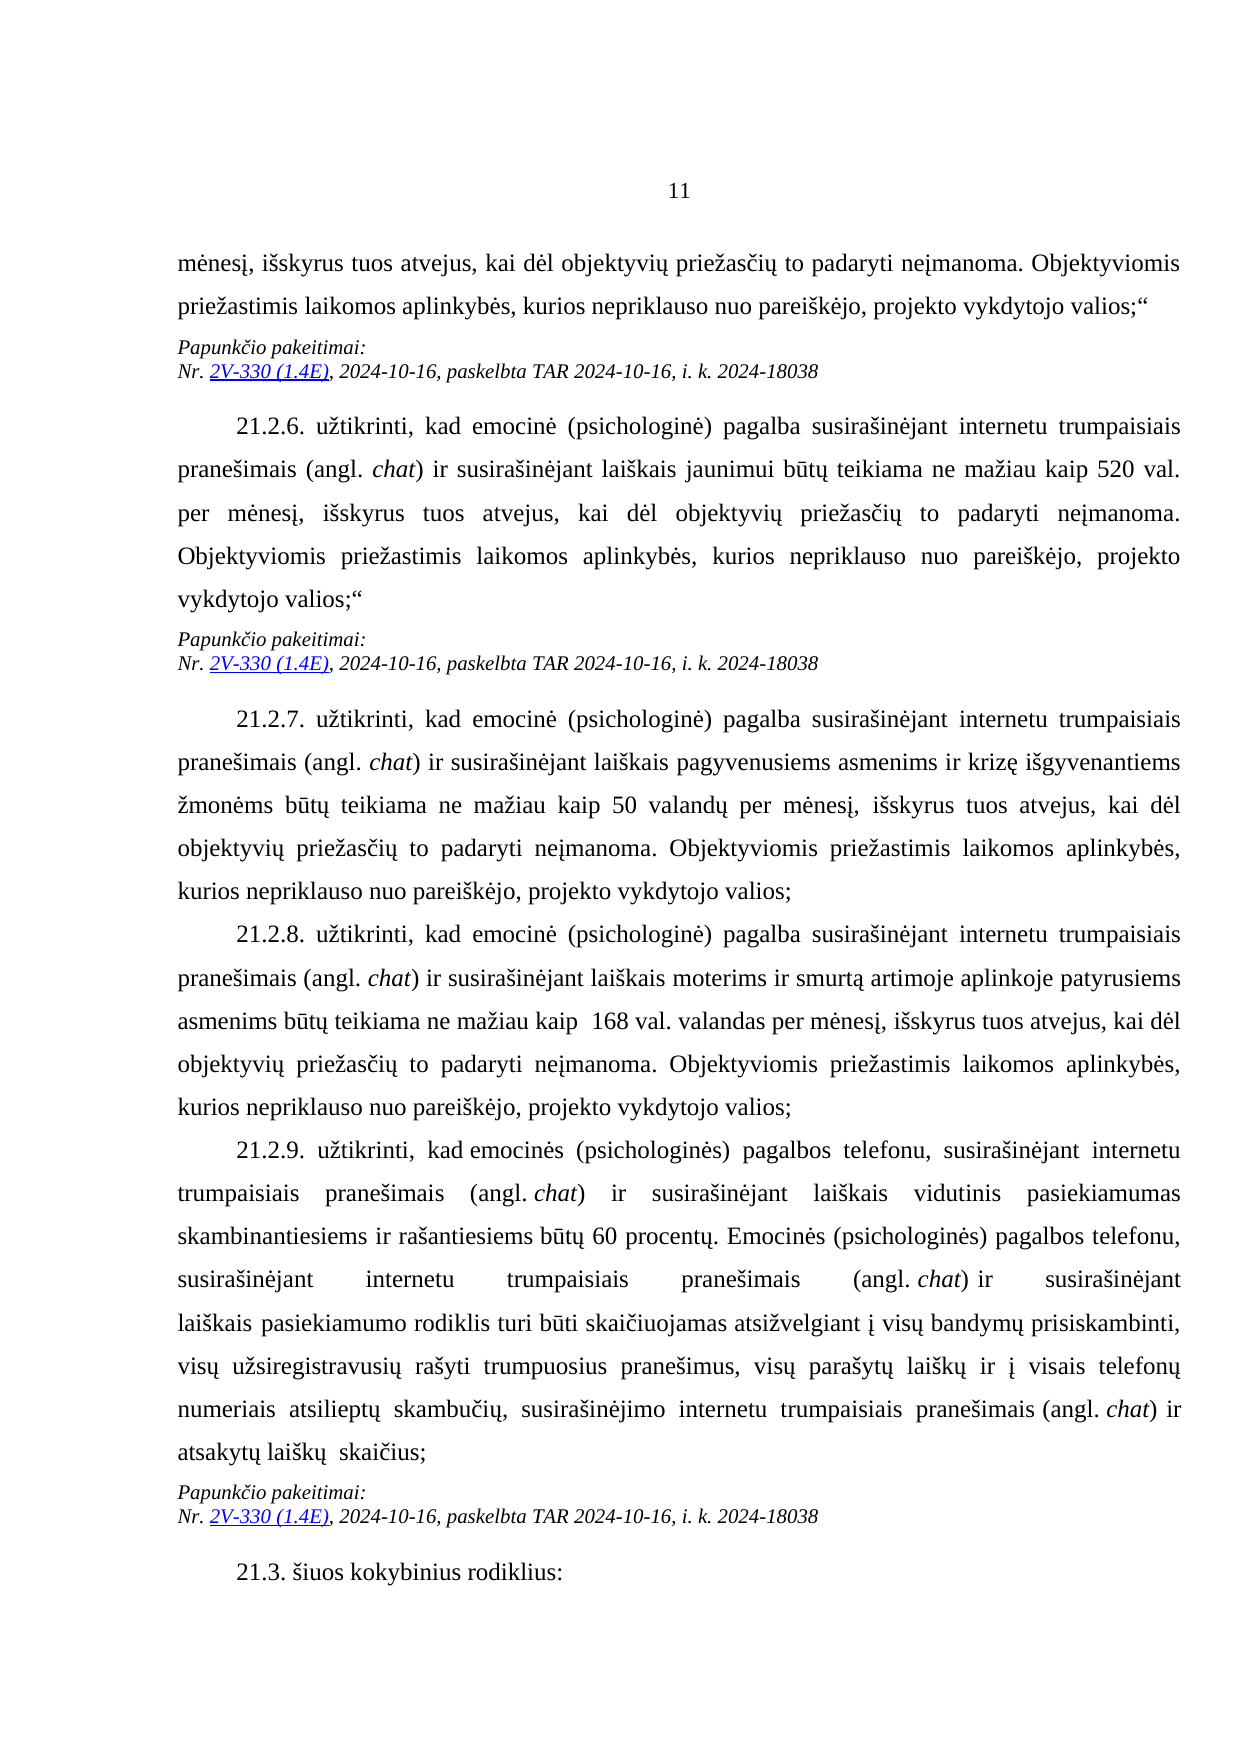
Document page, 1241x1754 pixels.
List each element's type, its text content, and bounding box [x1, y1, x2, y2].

text 21.2.9. užtikrinti, kad emocinės (psichologinės) pagalbos telefonu, susirašinėjant internetu trumpaisiais pranešimais (angl. chat) ir susirašinėjant laiškais vidutinis pasiekiamumas skambinantiesiems ir rašantiesiems būtų 60 procentų. Emocinės (psichologinės) pagalbos telefonu, susirašinėjant internetu trumpaisiais pranešimais (angl. chat) ir susirašinėjant laiškais pasiekiamumo rodiklis turi būti skaičiuojamas atsižvelgiant į visų bandymų prisiskambinti, visų užsiregistravusių rašyti trumpuosius pranešimus, visų parašytų laiškų ir į visais telefonų numeriais atsilieptų skambučių, susirašinėjimo internetu trumpaisiais pranešimais (angl. chat) ir atsakytų laiškų skaičius; [177, 1135, 1181, 1466]
text Nr. 2V-330 (1.4E), 2024-10-16, paskelbta TAR 2024-10-16, i. k. 2024-18038 [177, 651, 1181, 675]
text 21.2.8. užtikrinti, kad emocinė (psichologinė) pagalba susirašinėjant internetu trumpaisiais pranešimais (angl. chat) ir susirašinėjant laiškais moterims ir smurtą artimoje aplinkoje patyrusiems asmenims būtų teikiama ne mažiau kaip 168 val. valandas per mėnesį, išskyrus tuos atvejus, kai dėl objektyvių priežasčių to padaryti neįmanoma. Objektyviomis priežastimis laikomos aplinkybės, kurios nepriklauso nuo pareiškėjo, projekto vykdytojo valios; [177, 919, 1181, 1121]
text 21.3. šiuos kokybinius rodiklius: [177, 1557, 1181, 1586]
text mėnesį, išskyrus tuos atvejus, kai dėl objektyvių priežasčių to padaryti neįmanoma. Objektyviomis priežastimis laikomos aplinkybės, kurios nepriklauso nuo pareiškėjo, projekto vykdytojo valios;“ [177, 248, 1181, 320]
text Nr. 2V-330 (1.4E), 2024-10-16, paskelbta TAR 2024-10-16, i. k. 2024-18038 [177, 1504, 1181, 1528]
text Papunkčio pakeitimai: [177, 1480, 1181, 1504]
text 21.2.7. užtikrinti, kad emocinė (psichologinė) pagalba susirašinėjant internetu trumpaisiais pranešimais (angl. chat) ir susirašinėjant laiškais pagyvenusiems asmenims ir krizę išgyvenantiems žmonėms būtų teikiama ne mažiau kaip 50 valandų per mėnesį, išskyrus tuos atvejus, kai dėl objektyvių priežasčių to padaryti neįmanoma. Objektyviomis priežastimis laikomos aplinkybės, kurios nepriklauso nuo pareiškėjo, projekto vykdytojo valios; [177, 704, 1181, 905]
text Nr. 2V-330 (1.4E), 2024-10-16, paskelbta TAR 2024-10-16, i. k. 2024-18038 [177, 359, 1181, 383]
text Papunkčio pakeitimai: [177, 334, 1181, 359]
text Papunkčio pakeitimai: [177, 627, 1181, 651]
text 21.2.6. užtikrinti, kad emocinė (psichologinė) pagalba susirašinėjant internetu trumpaisiais pranešimais (angl. chat) ir susirašinėjant laiškais jaunimui būtų teikiama ne mažiau kaip 520 val. per mėnesį, išskyrus tuos atvejus, kai dėl objektyvių priežasčių to padaryti neįmanoma. Objektyviomis priežastimis laikomos aplinkybės, kurios nepriklauso nuo pareiškėjo, projekto vykdytojo valios;“ [177, 411, 1181, 613]
